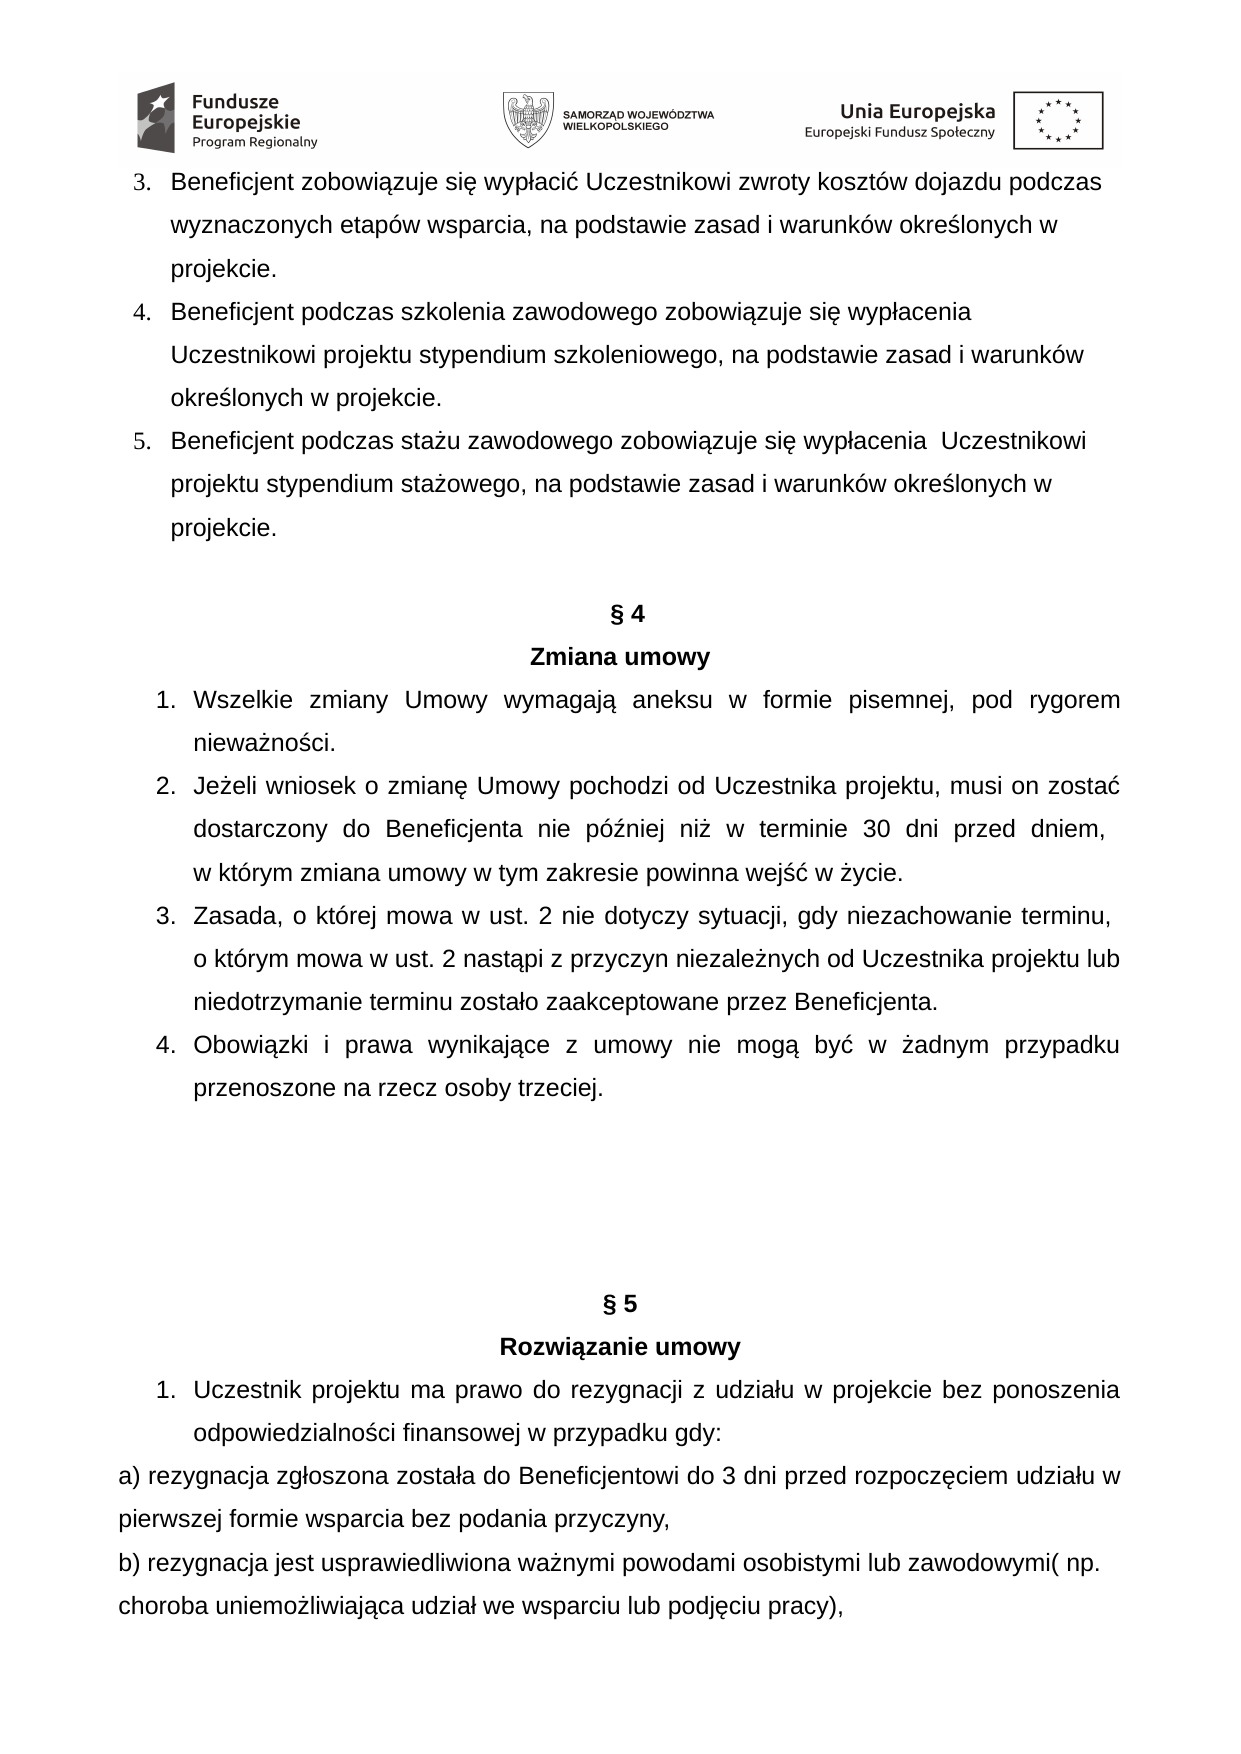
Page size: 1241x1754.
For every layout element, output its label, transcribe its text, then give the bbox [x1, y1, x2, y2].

text § 4 [133, 599, 1122, 628]
list Uczestnik projektu ma prawo do rezygnacji z udziału w projekcie bez ponoszenia odpowiedzialności finansowej w przypadku gdy: [156, 1375, 1122, 1447]
text § 5 [118, 1289, 1122, 1318]
list Beneficjent podczas szkolenia zawodowego zobowiązuje się wypłacenia Uczestnikowi projektu stypendium szkoleniowego, na podstawie zasad i warunków określonych w projekcie. [133, 297, 1122, 412]
text b) rezygnacja jest usprawiedliwiona ważnymi powodami osobistymi lub zawodowymi( np. choroba uniemożliwiająca udział we wsparciu lub podjęciu pracy), [118, 1548, 1122, 1663]
list Beneficjent zobowiązuje się wypłacić Uczestnikowi zwroty kosztów dojazdu podczas wyznaczonych etapów wsparcia, na podstawie zasad i warunków określonych w projekcie. [133, 168, 1122, 282]
text Zmiana umowy [118, 642, 1122, 671]
list Wszelkie zmiany Umowy wymagają aneksu w formie pisemnej, pod rygorem nieważności. [156, 685, 1122, 757]
list Beneficjent podczas stażu zawodowego zobowiązuje się wypłacenia Uczestnikowi projektu stypendium stażowego, na podstawie zasad i warunków określonych w projekcie. [133, 426, 1122, 584]
text Rozwiązanie umowy [118, 1332, 1122, 1361]
text a) rezygnacja zgłoszona została do Beneficjentowi do 3 dni przed rozpoczęciem udziału w pierwszej formie wsparcia bez podania przyczyny, [118, 1461, 1122, 1533]
list Jeżeli wniosek o zmianę Umowy pochodzi od Uczestnika projektu, musi on zostać dostarczony do Beneficjenta nie później niż w terminie 30 dni przed dniem, w którym zmiana umowy w tym zakresie powinna wejść w życie. [156, 771, 1122, 886]
list Zasada, o której mowa w ust. 2 nie dotyczy sytuacji, gdy niezachowanie terminu, o którym mowa w ust. 2 nastąpi z przyczyn niezależnych od Uczestnika projektu lub niedotrzymanie terminu zostało zaakceptowane przez Beneficjenta. [156, 901, 1122, 1016]
list Obowiązki i prawa wynikające z umowy nie mogą być w żadnym przypadku przenoszone na rzecz osoby trzeciej. [156, 1030, 1122, 1102]
